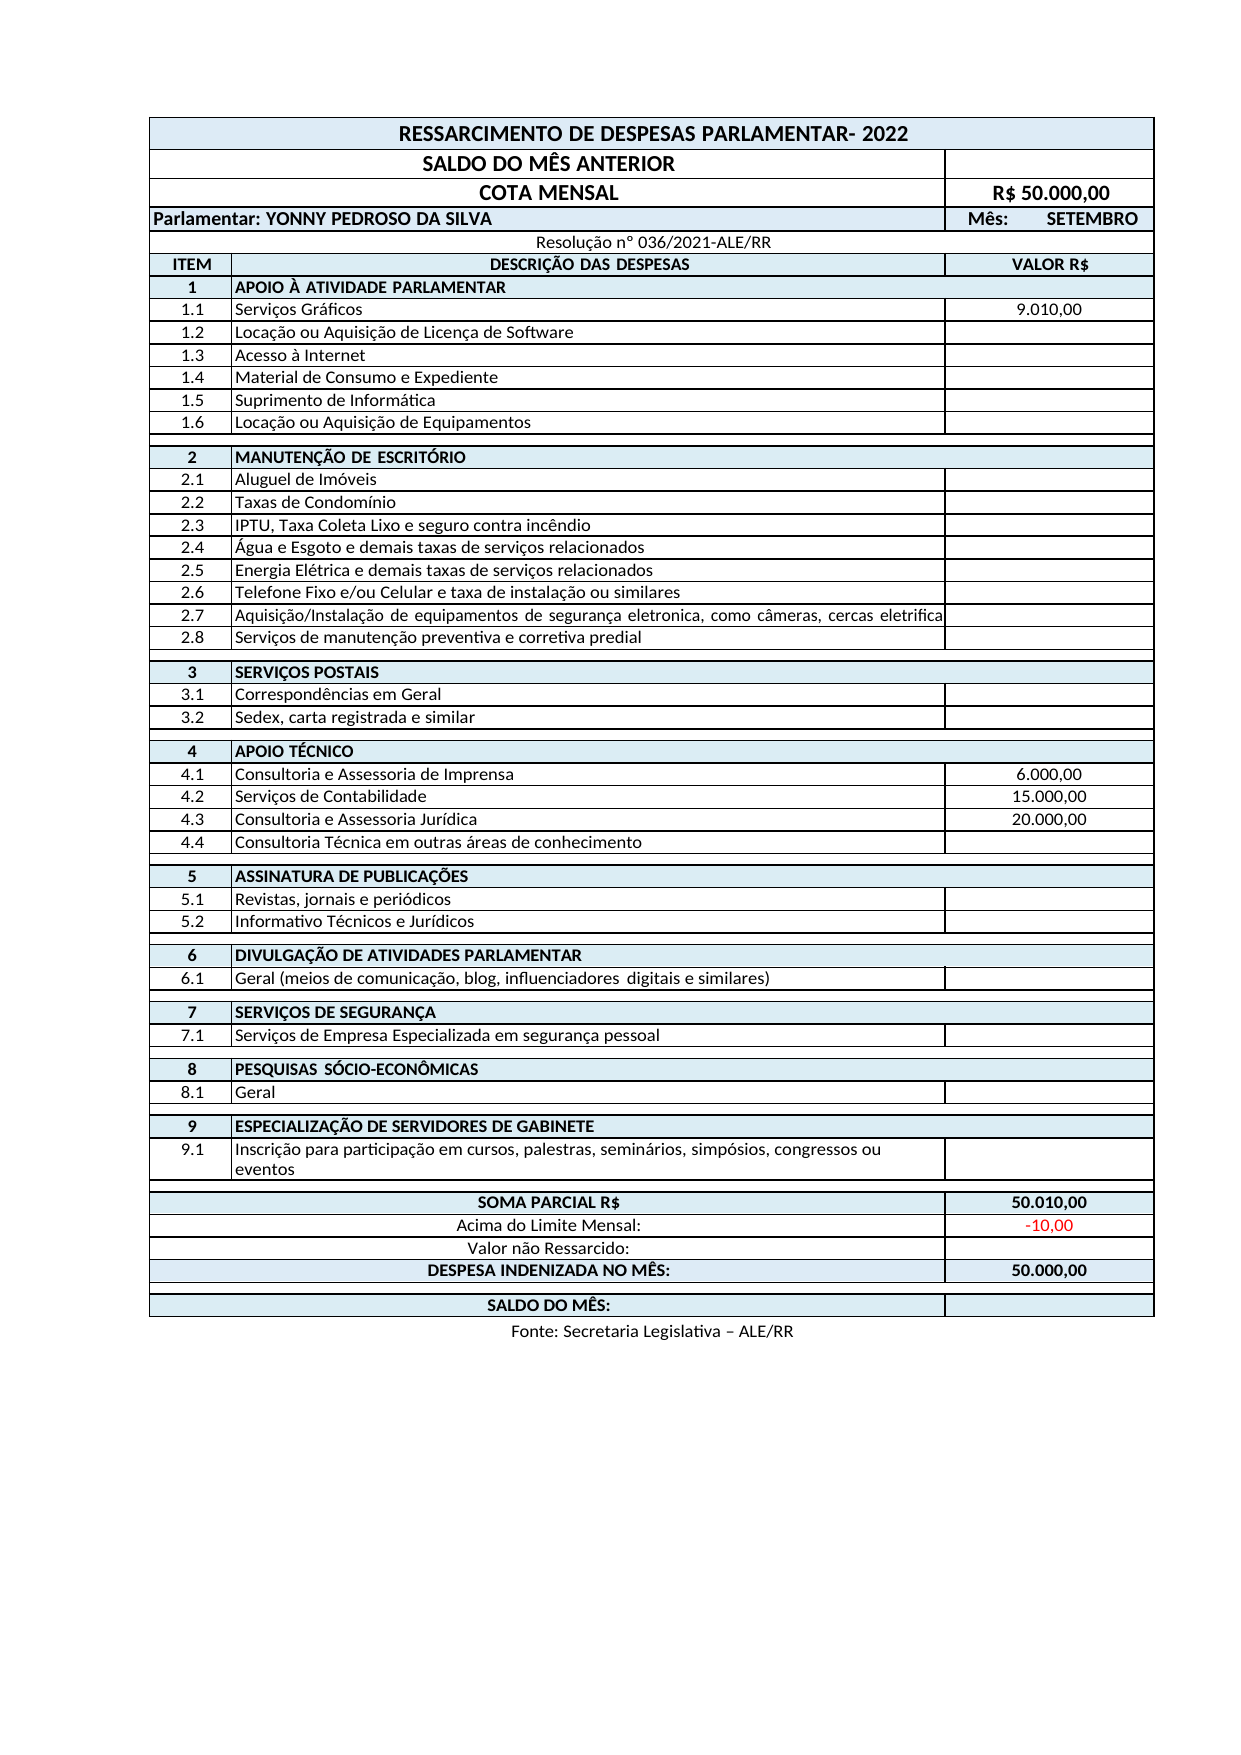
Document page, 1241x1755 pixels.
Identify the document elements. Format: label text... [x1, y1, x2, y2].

table_cell 1.6 [150, 412, 231, 433]
table_cell Água e Esgoto e demais taxas de serviços relacionados [232, 537, 944, 558]
table_cell [946, 322, 1153, 343]
table_cell 4 [150, 741, 231, 762]
table_cell [946, 390, 1153, 411]
table_cell Parlamentar: YONNY PEDROSO DA SILVA [150, 208, 944, 230]
table_cell 3 [150, 662, 231, 683]
table_cell [946, 1295, 1153, 1316]
table_header RESSARCIMENTO DE DESPESAS PARLAMENTAR- 2022 [150, 118, 1153, 149]
table_cell APOIO TÉCNICO [232, 741, 1153, 762]
table_cell [946, 1139, 1153, 1179]
table_cell 7 [150, 1002, 231, 1023]
table_cell [150, 730, 1153, 739]
table_cell [946, 888, 1153, 909]
table_cell 6.1 [150, 968, 231, 989]
table_cell [946, 707, 1153, 728]
table_cell [946, 537, 1153, 558]
table_cell 2 [150, 447, 231, 468]
table_cell [946, 911, 1153, 932]
table_cell SERVIÇOS POSTAIS [232, 662, 1153, 683]
table_cell Resolução nº 036/2021-ALE/RR [150, 232, 1153, 252]
table_cell Sedex, carta registrada e similar [232, 707, 944, 728]
table_cell Geral (meios de comunicação, blog, influenciadores digitais e similares) [232, 968, 944, 989]
table_cell 1 [150, 277, 231, 298]
table_cell [946, 469, 1153, 490]
table_cell Telefone Fixo e/ou Celular e taxa de instalação ou similares [232, 582, 944, 603]
table_cell PESQUISAS SÓCIO-ECONÔMICAS [232, 1059, 1153, 1080]
table_cell 4.1 [150, 764, 231, 785]
table_cell 2.7 [150, 605, 231, 626]
table_cell 6.000,00 [946, 764, 1153, 785]
table_cell Aluguel de Imóveis [232, 469, 944, 490]
table_cell 1.4 [150, 367, 231, 388]
table_cell VALOR R$ [946, 254, 1153, 275]
table_cell Consultoria e Assessoria de Imprensa [232, 764, 944, 785]
table_cell [150, 1181, 1153, 1191]
table_cell DESCRIÇÃO DAS DESPESAS [232, 254, 944, 275]
table_cell MANUTENÇÃO DE ESCRITÓRIO [232, 447, 1153, 468]
table_cell Geral [232, 1082, 944, 1103]
table_cell [946, 684, 1153, 705]
table_cell 2.4 [150, 537, 231, 558]
table_cell [946, 367, 1153, 388]
table_cell [946, 412, 1153, 433]
table_cell 3.1 [150, 684, 231, 705]
table_cell Aquisição/Instalação de equipamentos de segurança eletronica, como câmeras, cercas eletrifica [232, 605, 944, 626]
table_cell 2.1 [150, 469, 231, 490]
table_cell Energia Elétrica e demais taxas de serviços relacionados [232, 560, 944, 581]
table_cell Serviços de Contabilidade [232, 786, 944, 807]
table_cell [150, 1047, 1153, 1057]
table_cell 2.8 [150, 627, 231, 648]
table_cell [946, 1082, 1153, 1103]
table_cell Revistas, jornais e periódicos [232, 888, 944, 909]
table_cell 1.2 [150, 322, 231, 343]
table_cell [946, 1025, 1153, 1046]
table_cell Locação ou Aquisição de Licença de Software [232, 322, 944, 343]
table_cell [946, 627, 1153, 648]
table_cell 5.1 [150, 888, 231, 909]
table_cell [150, 854, 1153, 864]
table_cell [150, 991, 1153, 1001]
table_cell 9.010,00 [946, 299, 1153, 320]
table_cell Mês: SETEMBRO [946, 208, 1153, 230]
table_cell 8 [150, 1059, 231, 1080]
table_cell [946, 582, 1153, 603]
table_cell 4.3 [150, 809, 231, 830]
table_cell [946, 1238, 1153, 1259]
table_cell Valor não Ressarcido: [150, 1238, 944, 1259]
table_cell 7.1 [150, 1025, 231, 1046]
table_cell Serviços Gráficos [232, 299, 944, 320]
table_cell [150, 1283, 1153, 1293]
table_cell 5 [150, 866, 231, 887]
table_cell 15.000,00 [946, 786, 1153, 807]
text Fonte: Secretaria Legislativa – ALE/RR [510, 1320, 794, 1342]
table_cell 1.3 [150, 345, 231, 366]
table_cell 50.010,00 [946, 1193, 1153, 1213]
table_cell Correspondências em Geral [232, 684, 944, 705]
table_cell 20.000,00 [946, 809, 1153, 830]
table_cell Serviços de manutenção preventiva e corretiva predial [232, 627, 944, 648]
table_cell Acesso à Internet [232, 345, 944, 366]
table_cell SOMA PARCIAL R$ [150, 1193, 944, 1213]
table_cell ITEM [150, 254, 231, 275]
table_cell Informativo Técnicos e Jurídicos [232, 911, 944, 932]
table_cell -10,00 [946, 1215, 1153, 1236]
table_cell Taxas de Condomínio [232, 492, 944, 513]
table_cell [946, 345, 1153, 366]
table_cell Locação ou Aquisição de Equipamentos [232, 412, 944, 433]
table_cell [946, 492, 1153, 513]
table_cell IPTU, Taxa Coleta Lixo e seguro contra incêndio [232, 515, 944, 535]
table_cell [150, 435, 1153, 445]
table_cell Consultoria Técnica em outras áreas de conhecimento [232, 832, 944, 853]
table_cell 6 [150, 945, 231, 966]
table_cell [946, 560, 1153, 581]
table_cell [946, 150, 1153, 177]
table_cell Inscrição para participação em cursos, palestras, seminários, simpósios, congressos ou eventos [232, 1139, 944, 1179]
table_cell 8.1 [150, 1082, 231, 1103]
table_cell [150, 934, 1153, 944]
table_cell 2.2 [150, 492, 231, 513]
table_cell SALDO DO MÊS ANTERIOR [150, 150, 944, 177]
table_cell 2.3 [150, 515, 231, 535]
table_cell APOIO À ATIVIDADE PARLAMENTAR [232, 277, 1153, 298]
table_cell 2.6 [150, 582, 231, 603]
table_cell 1.1 [150, 299, 231, 320]
table_cell [946, 515, 1153, 535]
table_cell 9.1 [150, 1139, 231, 1179]
table_cell Serviços de Empresa Especializada em segurança pessoal [232, 1025, 944, 1046]
table_cell [946, 968, 1153, 989]
table_cell Material de Consumo e Expediente [232, 367, 944, 388]
table_cell SALDO DO MÊS: [150, 1295, 944, 1316]
table_cell DESPESA INDENIZADA NO MÊS: [150, 1260, 944, 1281]
table_cell 50.000,00 [946, 1260, 1153, 1281]
table_cell [946, 832, 1153, 853]
table_cell Suprimento de Informática [232, 390, 944, 411]
table_cell 3.2 [150, 707, 231, 728]
table_cell SERVIÇOS DE SEGURANÇA [232, 1002, 1153, 1023]
table_cell 2.5 [150, 560, 231, 581]
table_cell [150, 1104, 1153, 1114]
table_cell Consultoria e Assessoria Jurídica [232, 809, 944, 830]
table_cell 9 [150, 1116, 231, 1137]
table_cell [150, 650, 1153, 660]
table_cell Acima do Limite Mensal: [150, 1215, 944, 1236]
table_cell ESPECIALIZAÇÃO DE SERVIDORES DE GABINETE [232, 1116, 1153, 1137]
table_cell ASSINATURA DE PUBLICAÇÕES [232, 866, 1153, 887]
table_cell 1.5 [150, 390, 231, 411]
table_cell 4.2 [150, 786, 231, 807]
table_cell DIVULGAÇÃO DE ATIVIDADES PARLAMENTAR [232, 945, 1153, 966]
table_cell 5.2 [150, 911, 231, 932]
table_cell R$ 50.000,00 [946, 179, 1153, 206]
table_cell COTA MENSAL [150, 179, 944, 206]
table_cell 4.4 [150, 832, 231, 853]
table_cell [946, 605, 1153, 626]
